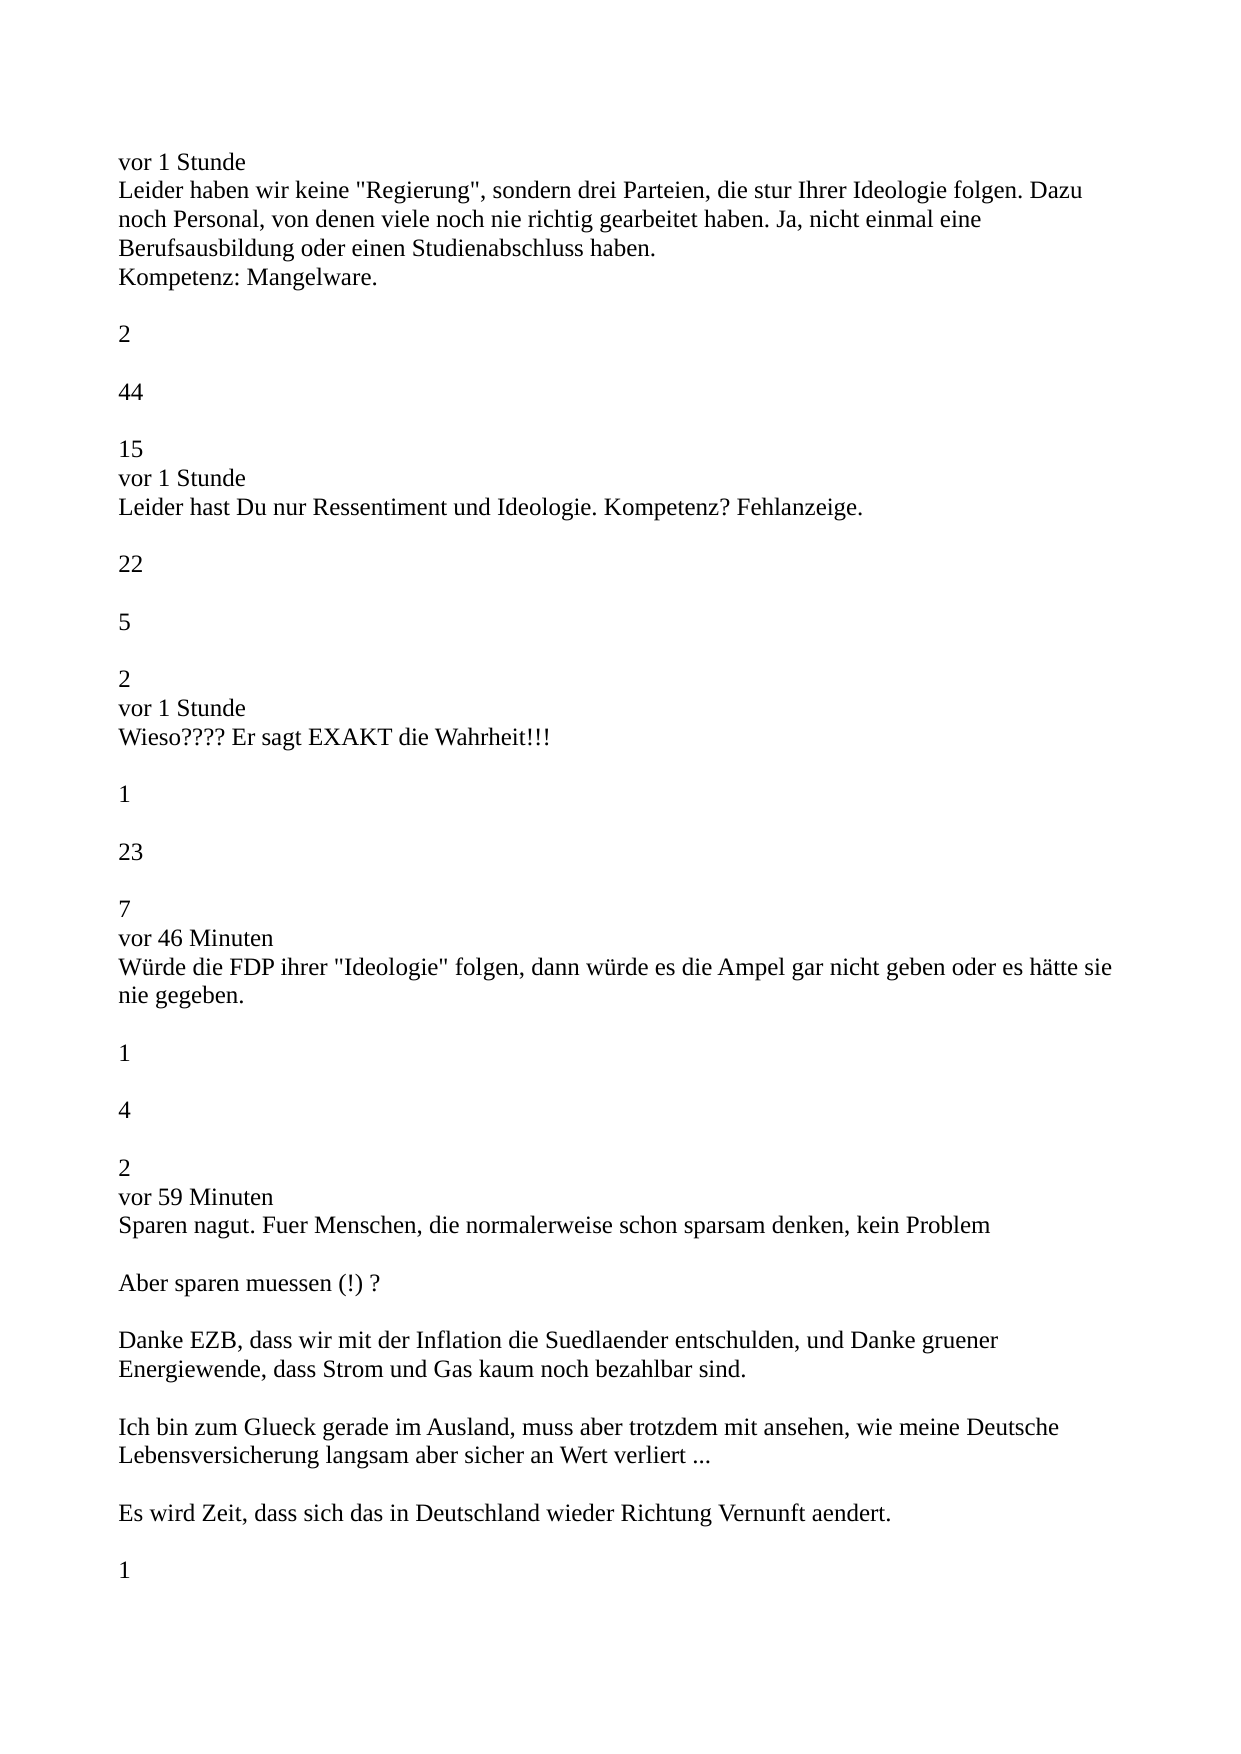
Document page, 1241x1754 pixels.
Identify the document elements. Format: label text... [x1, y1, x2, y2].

text vor 59 Minuten [118, 1182, 1122, 1211]
text vor 1 Stunde [118, 147, 1122, 176]
text 1 [118, 1038, 1122, 1067]
text Danke EZB, dass wir mit der Inflation die Suedlaender entschulden, und Danke gruener Energiewende, dass Strom und Gas kaum noch bezahlbar sind. [118, 1326, 1122, 1383]
text 15 [118, 434, 1122, 463]
text 2 [118, 1153, 1122, 1182]
text Würde die FDP ihrer "Ideologie" folgen, dann würde es die Ampel gar nicht geben oder es hätte sie nie gegeben. [118, 952, 1122, 1009]
text 1 [118, 1556, 1122, 1584]
text Leider hast Du nur Ressentiment und Ideologie. Kompetenz? Fehlanzeige. [118, 492, 1122, 521]
text Sparen nagut. Fuer Menschen, die normalerweise schon sparsam denken, kein Problem [118, 1211, 1122, 1239]
text vor 1 Stunde [118, 693, 1122, 722]
text Es wird Zeit, dass sich das in Deutschland wieder Richtung Vernunft aendert. [118, 1498, 1122, 1527]
text 2 [118, 664, 1122, 693]
text Aber sparen muessen (!) ? [118, 1268, 1122, 1297]
text 2 [118, 319, 1122, 348]
text vor 46 Minuten [118, 923, 1122, 952]
text Kompetenz: Mangelware. [118, 262, 1122, 291]
text Leider haben wir keine "Regierung", sondern drei Parteien, die stur Ihrer Ideologie folgen. Dazu noch Personal, von denen viele noch nie richtig gearbeitet haben. Ja, nicht einmal eine Berufsausbildung oder einen Studienabschluss haben. [118, 176, 1122, 262]
text vor 1 Stunde [118, 463, 1122, 492]
text 22 [118, 549, 1122, 578]
text 44 [118, 377, 1122, 406]
text 4 [118, 1096, 1122, 1124]
text Wieso???? Er sagt EXAKT die Wahrheit!!! [118, 722, 1122, 751]
text 1 [118, 779, 1122, 808]
text Ich bin zum Glueck gerade im Ausland, muss aber trotzdem mit ansehen, wie meine Deutsche Lebensversicherung langsam aber sicher an Wert verliert ... [118, 1412, 1122, 1469]
text 7 [118, 894, 1122, 923]
text 5 [118, 607, 1122, 636]
text 23 [118, 837, 1122, 866]
